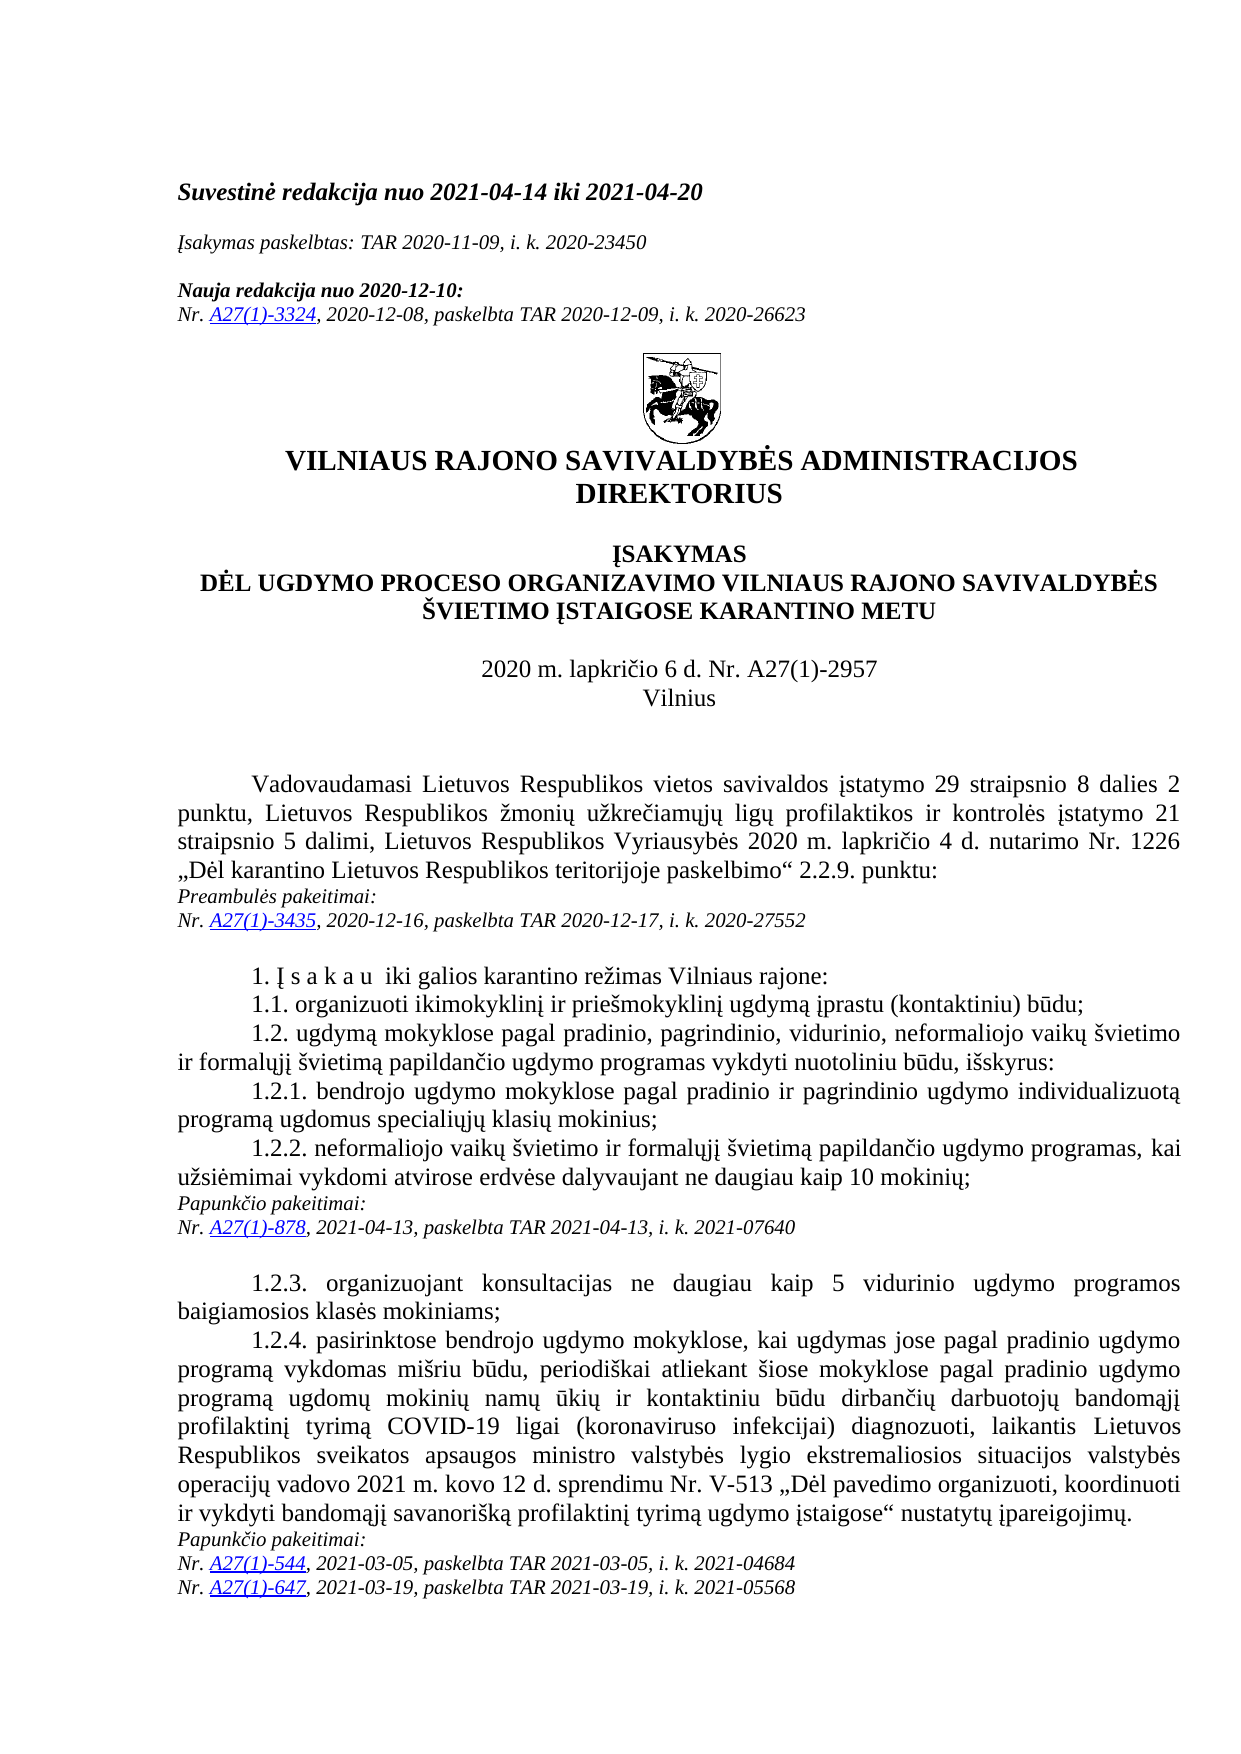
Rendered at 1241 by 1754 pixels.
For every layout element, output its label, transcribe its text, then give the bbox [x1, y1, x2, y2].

text DIREKTORIUS [177, 477, 1181, 510]
text Nr. A27(1)-647, 2021-03-19, paskelbta TAR 2021-03-19, i. k. 2021-05568 [177, 1574, 1181, 1599]
text Papunkčio pakeitimai: [177, 1191, 1181, 1215]
text 1.1. organizuoti ikimokyklinį ir priešmokyklinį ugdymą įprastu (kontaktiniu) būdu; [177, 989, 1181, 1018]
text Įsakymas paskelbtas: TAR 2020-11-09, i. k. 2020-23450 [177, 230, 1181, 254]
text Vilnius [177, 683, 1181, 711]
text Nr. A27(1)-544, 2021-03-05, paskelbta TAR 2021-03-05, i. k. 2021-04684 [177, 1551, 1181, 1574]
text 1.2.3. organizuojant konsultacijas ne daugiau kaip 5 vidurinio ugdymo programos baigiamosios klasės mokiniams; [177, 1268, 1181, 1325]
text Nr. A27(1)-3435, 2020-12-16, paskelbta TAR 2020-12-17, i. k. 2020-27552 [177, 908, 1181, 932]
text Nr. A27(1)-3324, 2020-12-08, paskelbta TAR 2020-12-09, i. k. 2020-26623 [177, 302, 1181, 326]
text 1.2.2. neformaliojo vaikų švietimo ir formalųjį švietimą papildančio ugdymo programas, kai užsiėmimai vykdomi atvirose erdvėse dalyvaujant ne daugiau kaip 10 mokinių; [177, 1133, 1181, 1191]
text 2020 m. lapkričio 6 d. Nr. A27(1)-2957 [177, 654, 1181, 683]
text VILNIAUS RAJONO SAVIVALDYBĖS ADMINISTRACIJOS [177, 443, 1186, 477]
text 1. Į s a k a u iki galios karantino režimas Vilniaus rajone: [177, 961, 1181, 989]
text 1.2.1. bendrojo ugdymo mokyklose pagal pradinio ir pagrindinio ugdymo individualizuotą programą ugdomus specialiųjų klasių mokinius; [177, 1076, 1181, 1133]
text 1.2. ugdymą mokyklose pagal pradinio, pagrindinio, vidurinio, neformaliojo vaikų švietimo ir formalųjį švietimą papildančio ugdymo programas vykdyti nuotoliniu būdu, išskyrus: [177, 1018, 1181, 1076]
text Vadovaudamasi Lietuvos Respublikos vietos savivaldos įstatymo 29 straipsnio 8 dalies 2 punktu, Lietuvos Respublikos žmonių užkrečiamųjų ligų profilaktikos ir kontrolės įstatymo 21 straipsnio 5 dalimi, Lietuvos Respublikos Vyriausybės 2020 m. lapkričio 4 d. nutarimo Nr. 1226 „Dėl karantino Lietuvos Respublikos teritorijoje paskelbimo“ 2.2.9. punktu: [177, 769, 1181, 884]
text Suvestinė redakcija nuo 2021-04-14 iki 2021-04-20 [177, 177, 1181, 206]
text Nr. A27(1)-878, 2021-04-13, paskelbta TAR 2021-04-13, i. k. 2021-07640 [177, 1215, 1181, 1239]
text Preambulės pakeitimai: [177, 884, 1181, 908]
text DĖL UGDYMO PROCESO ORGANIZAVIMO VILNIAUS RAJONO SAVIVALDYBĖS ŠVIETIMO ĮSTAIGOSE KARANTINO METU [177, 568, 1181, 625]
text Papunkčio pakeitimai: [177, 1526, 1181, 1551]
text 1.2.4. pasirinktose bendrojo ugdymo mokyklose, kai ugdymas jose pagal pradinio ugdymo programą vykdomas mišriu būdu, periodiškai atliekant šiose mokyklose pagal pradinio ugdymo programą ugdomų mokinių namų ūkių ir kontaktiniu būdu dirbančių darbuotojų bandomąjį profilaktinį tyrimą COVID-19 ligai (koronaviruso infekcijai) diagnozuoti, laikantis Lietuvos Respublikos sveikatos apsaugos ministro valstybės lygio ekstremaliosios situacijos valstybės operacijų vadovo 2021 m. kovo 12 d. sprendimu Nr. V-513 „Dėl pavedimo organizuoti, koordinuoti ir vykdyti bandomąjį savanorišką profilaktinį tyrimą ugdymo įstaigose“ nustatytų įpareigojimų. [177, 1325, 1181, 1526]
text Nauja redakcija nuo 2020-12-10: [177, 278, 1181, 302]
text ĮSAKYMAS [177, 539, 1181, 568]
